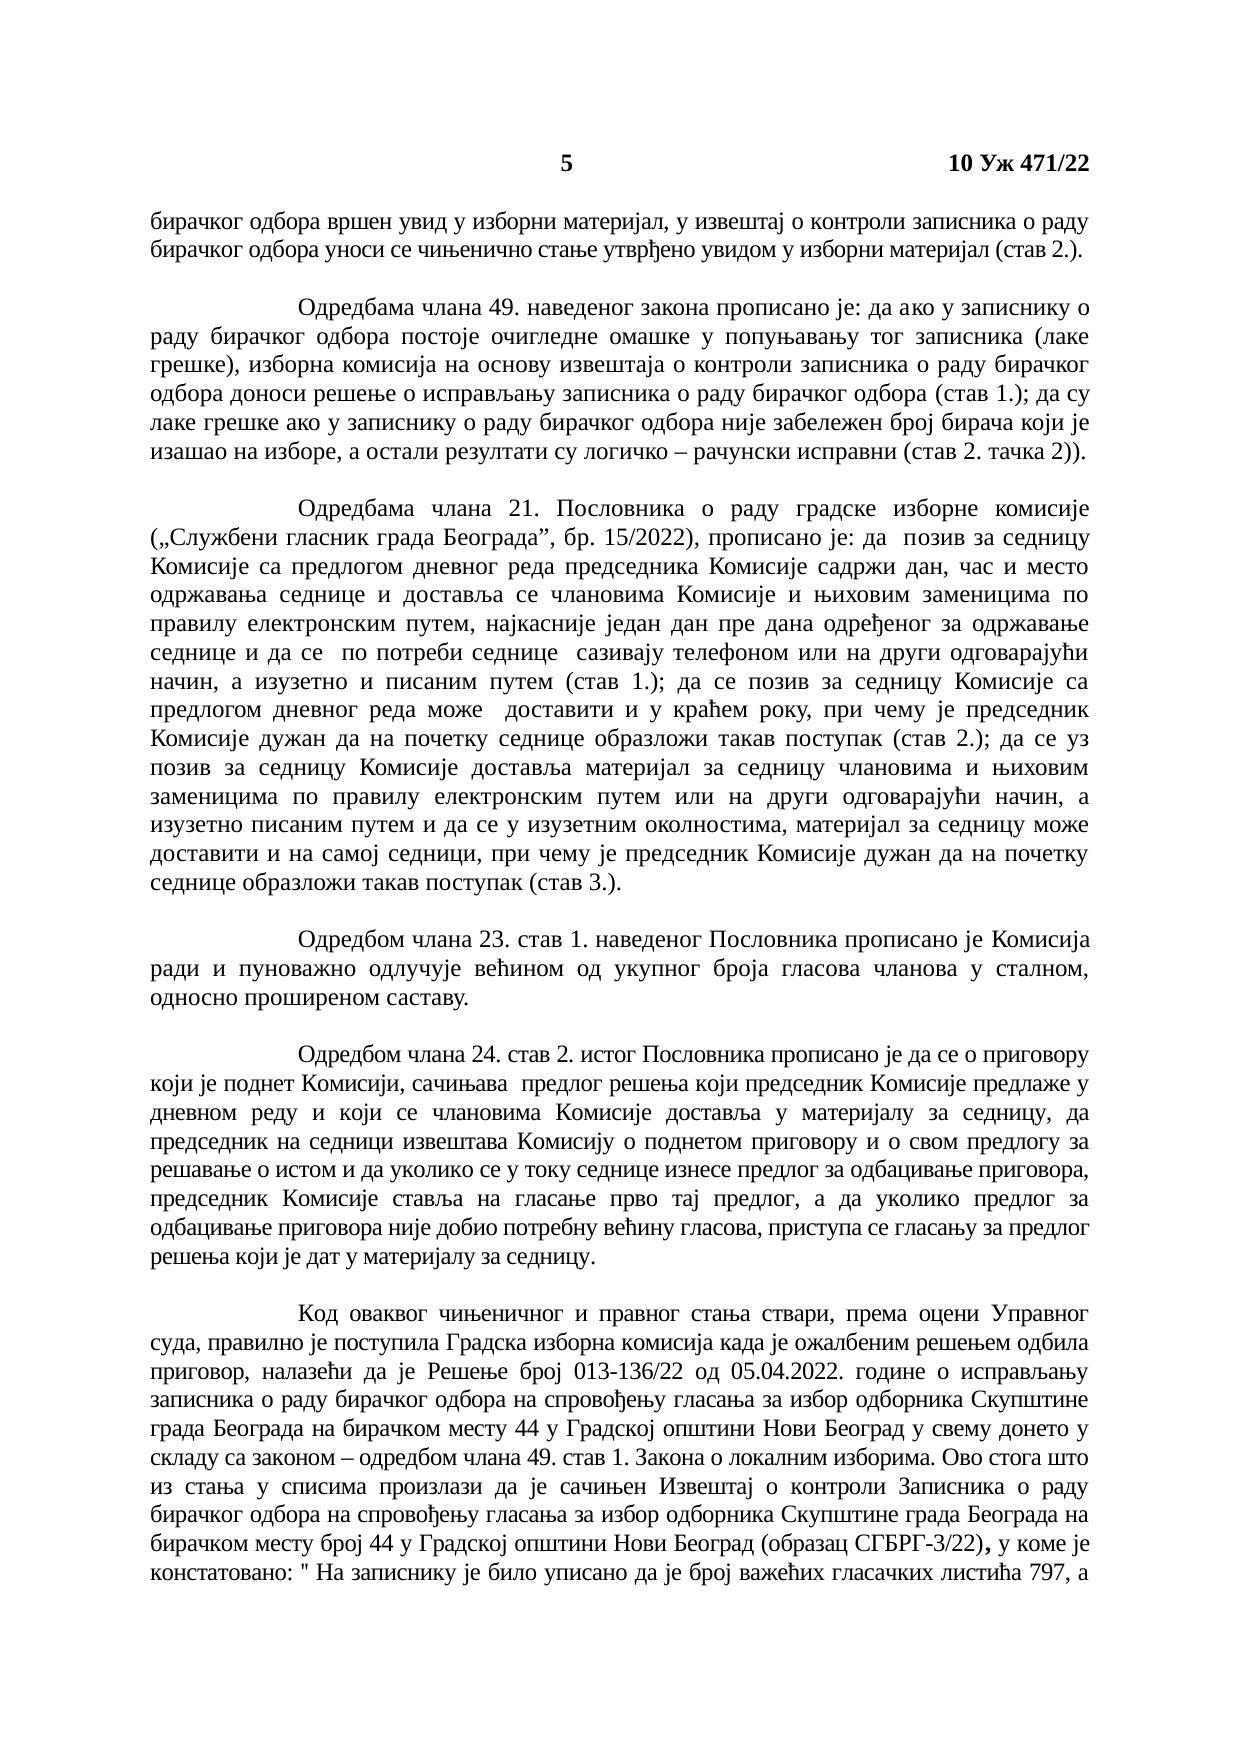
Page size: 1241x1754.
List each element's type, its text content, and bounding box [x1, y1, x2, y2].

text Одредбама члана 49. наведеног закона прописано је: да ако у записнику о раду бирачког одбора постоје очигледне омашке у попуњавању тог записника (лаке грешке), изборна комисија на основу извештаја о контроли записника о раду бирачког одбора доноси решење о исправљању записника о раду бирачког одбора (став 1.); да су лаке грешке ако у записнику о раду бирачког одбора није забележен број бирача који је изашао на изборе, а остали резултати су логичко – рачунски исправни (став 2. тачка 2)). [150, 292, 1090, 464]
text Одредбом члана 24. став 2. истог Пословника прописано је да се о приговору који је поднет Комисији, сачињава предлог решења који председник Комисије предлаже у дневном реду и који се члановима Комисије доставља у материјалу за седницу, да председник на седници извештава Комисију о поднетом приговору и о свом предлогу за решавање о истом и да уколико се у току седнице изнесе предлог за одбацивање приговора, председник Комисије ставља на гласање прво тај предлог, а да уколико предлог за одбацивање приговора није добио потребну већину гласова, приступа се гласању за предлог решења који је дат у материјалу за седницу. [150, 1039, 1090, 1269]
text Код оваквог чињеничног и правног стања ствари, према оцени Управног суда, правилно је поступила Градска изборна комисија када је ожалбеним решењем одбила приговор, налазећи да је Решење број 013-136/22 од 05.04.2022. године о исправљању записника о раду бирачког одбора на спровођењу гласања за избор одборника Скупштине града Београда на бирачком месту 44 у Градској општини Нови Београд у свему донето у складу са законом – одредбом члана 49. став 1. Закона о локалним изборима. Ово стога што из стања у списима произлази да је сачињен Извештај о контроли Записника о раду бирачког одбора на спровођењу гласања за избор одборника Скупштине града Београда на бирачком месту број 44 у Градској општини Нови Београд (образац СГБРГ-3/22), у коме је констатовано: '' На записнику је било уписано да је број важећих гласачких листића 797, а [150, 1298, 1090, 1586]
text бирачког одбора вршен увид у изборни материјал, у извештај о контроли записника о раду бирачког одбора уноси се чињенично стање утврђено увидом у изборни материјал (став 2.). [150, 206, 1090, 263]
text Одредбама члана 21. Пословника о раду градске изборне комисије („Службени гласник града Београда”, бр. 15/2022), прописано је: да позив за седницу Комисије са предлогом дневног реда председника Комисије садржи дан, час и место одржавања седнице и доставља се члановима Комисије и њиховим заменицима по правилу електронским путем, најкасније један дан пре дана одређеног за одржавање седнице и да се по потреби седнице сазивају телефоном или на други одговарајући начин, а изузетно и писаним путем (став 1.); да се позив за седницу Комисије са предлогом дневног реда може доставити и у краћем року, при чему је председник Комисије дужан да на почетку седнице образложи такав поступак (став 2.); да се уз позив за седницу Комисије доставља материјал за седницу члановима и њиховим заменицима по правилу електронским путем или на други одговарајући начин, а изузетно писаним путем и да се у изузетним околностима, материјал за седницу може доставити и на самој седници, при чему је председник Комисије дужан да на почетку седнице образложи такав поступак (став 3.). [150, 493, 1090, 896]
text Одредбом члана 23. став 1. наведеног Пословника прописано је Комисија ради и пуноважно одлучује већином од укупног броја гласова чланова у сталном, односно проширеном саставу. [150, 924, 1090, 1011]
